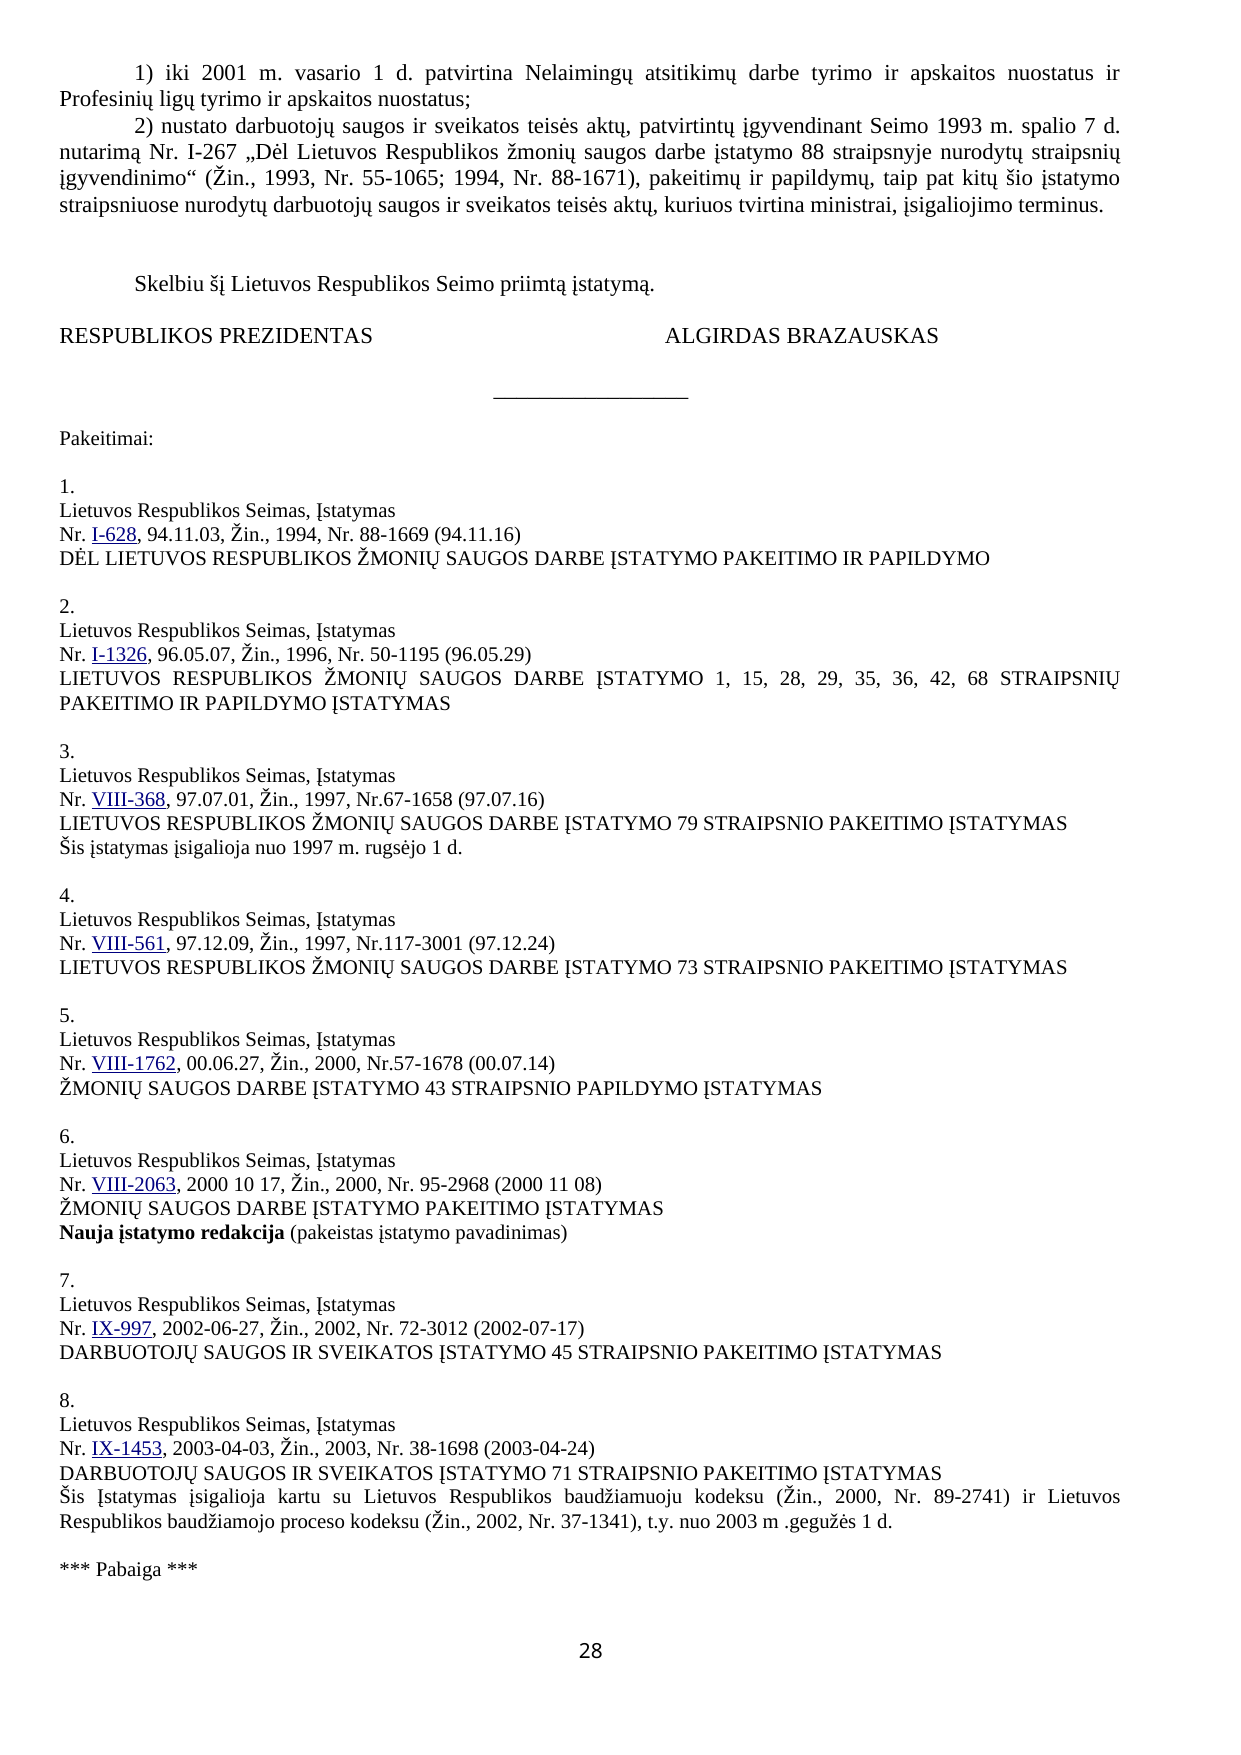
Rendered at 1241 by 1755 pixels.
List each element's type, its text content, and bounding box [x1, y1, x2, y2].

text 1. [59, 474, 1122, 498]
text DARBUOTOJŲ SAUGOS IR SVEIKATOS ĮSTATYMO 45 STRAIPSNIO PAKEITIMO ĮSTATYMAS [59, 1340, 1122, 1364]
text Nr. I-1326, 96.05.07, Žin., 1996, Nr. 50-1195 (96.05.29) [59, 642, 1122, 666]
text DĖL LIETUVOS RESPUBLIKOS ŽMONIŲ SAUGOS DARBE ĮSTATYMO PAKEITIMO IR PAPILDYMO [59, 546, 1122, 570]
text 5. [59, 1003, 1122, 1027]
text LIETUVOS RESPUBLIKOS ŽMONIŲ SAUGOS DARBE ĮSTATYMO 1, 15, 28, 29, 35, 36, 42, 68 STRAIPSNIŲ PAKEITIMO IR PAPILDYMO ĮSTATYMAS [59, 666, 1122, 714]
text 7. [59, 1268, 1122, 1292]
text Nr. VIII-368, 97.07.01, Žin., 1997, Nr.67-1658 (97.07.16) [59, 787, 1122, 811]
text Lietuvos Respublikos Seimas, Įstatymas [59, 763, 1122, 787]
text 2. [59, 594, 1122, 618]
text Lietuvos Respublikos Seimas, Įstatymas [59, 1412, 1122, 1436]
text Lietuvos Respublikos Seimas, Įstatymas [59, 1292, 1122, 1316]
text Lietuvos Respublikos Seimas, Įstatymas [59, 1027, 1122, 1051]
text ŽMONIŲ SAUGOS DARBE ĮSTATYMO 43 STRAIPSNIO PAPILDYMO ĮSTATYMAS [59, 1075, 1122, 1099]
text Nauja įstatymo redakcija (pakeistas įstatymo pavadinimas) [59, 1220, 1122, 1244]
text Nr. IX-1453, 2003-04-03, Žin., 2003, Nr. 38-1698 (2003-04-24) [59, 1436, 1122, 1460]
text 3. [59, 738, 1122, 763]
text RESPUBLIKOS PREZIDENTAS ALGIRDAS BRAZAUSKAS [59, 323, 1122, 349]
text DARBUOTOJŲ SAUGOS IR SVEIKATOS ĮSTATYMO 71 STRAIPSNIO PAKEITIMO ĮSTATYMAS [59, 1460, 1122, 1484]
text *** Pabaiga *** [59, 1557, 1122, 1581]
text 8. [59, 1388, 1122, 1412]
text LIETUVOS RESPUBLIKOS ŽMONIŲ SAUGOS DARBE ĮSTATYMO 73 STRAIPSNIO PAKEITIMO ĮSTATYMAS [59, 955, 1122, 979]
text _________________ [59, 375, 1122, 402]
text Lietuvos Respublikos Seimas, Įstatymas [59, 498, 1122, 522]
text LIETUVOS RESPUBLIKOS ŽMONIŲ SAUGOS DARBE ĮSTATYMO 79 STRAIPSNIO PAKEITIMO ĮSTATYMAS [59, 811, 1122, 835]
text Nr. VIII-561, 97.12.09, Žin., 1997, Nr.117-3001 (97.12.24) [59, 931, 1122, 955]
text 1) iki 2001 m. vasario 1 d. patvirtina Nelaimingų atsitikimų darbe tyrimo ir apskaitos nuostatus ir Profesinių ligų tyrimo ir apskaitos nuostatus; [59, 59, 1122, 112]
text 2) nustato darbuotojų saugos ir sveikatos teisės aktų, patvirtintų įgyvendinant Seimo 1993 m. spalio 7 d. nutarimą Nr. I-267 „Dėl Lietuvos Respublikos žmonių saugos darbe įstatymo 88 straipsnyje nurodytų straipsnių įgyvendinimo“ (Žin., 1993, Nr. 55-1065; 1994, Nr. 88-1671), pakeitimų ir papildymų, taip pat kitų šio įstatymo straipsniuose nurodytų darbuotojų saugos ir sveikatos teisės aktų, kuriuos tvirtina ministrai, įsigaliojimo terminus. [59, 112, 1122, 217]
text Lietuvos Respublikos Seimas, Įstatymas [59, 618, 1122, 642]
text Šis Įstatymas įsigalioja kartu su Lietuvos Respublikos baudžiamuoju kodeksu (Žin., 2000, Nr. 89-2741) ir Lietuvos Respublikos baudžiamojo proceso kodeksu (Žin., 2002, Nr. 37-1341), t.y. nuo 2003 m .gegužės 1 d. [59, 1484, 1122, 1533]
text 6. [59, 1123, 1122, 1148]
text Skelbiu šį Lietuvos Respublikos Seimo priimtą įstatymą. [59, 270, 1122, 296]
text Lietuvos Respublikos Seimas, Įstatymas [59, 1148, 1122, 1172]
text Nr. VIII-2063, 2000 10 17, Žin., 2000, Nr. 95-2968 (2000 11 08) [59, 1172, 1122, 1196]
text Lietuvos Respublikos Seimas, Įstatymas [59, 907, 1122, 931]
text ŽMONIŲ SAUGOS DARBE ĮSTATYMO PAKEITIMO ĮSTATYMAS [59, 1196, 1122, 1220]
text 4. [59, 883, 1122, 907]
text Nr. I-628, 94.11.03, Žin., 1994, Nr. 88-1669 (94.11.16) [59, 522, 1122, 546]
text Pakeitimai: [59, 426, 1122, 450]
text Nr. IX-997, 2002-06-27, Žin., 2002, Nr. 72-3012 (2002-07-17) [59, 1316, 1122, 1340]
text Nr. VIII-1762, 00.06.27, Žin., 2000, Nr.57-1678 (00.07.14) [59, 1051, 1122, 1075]
text Šis įstatymas įsigalioja nuo 1997 m. rugsėjo 1 d. [59, 835, 1122, 859]
